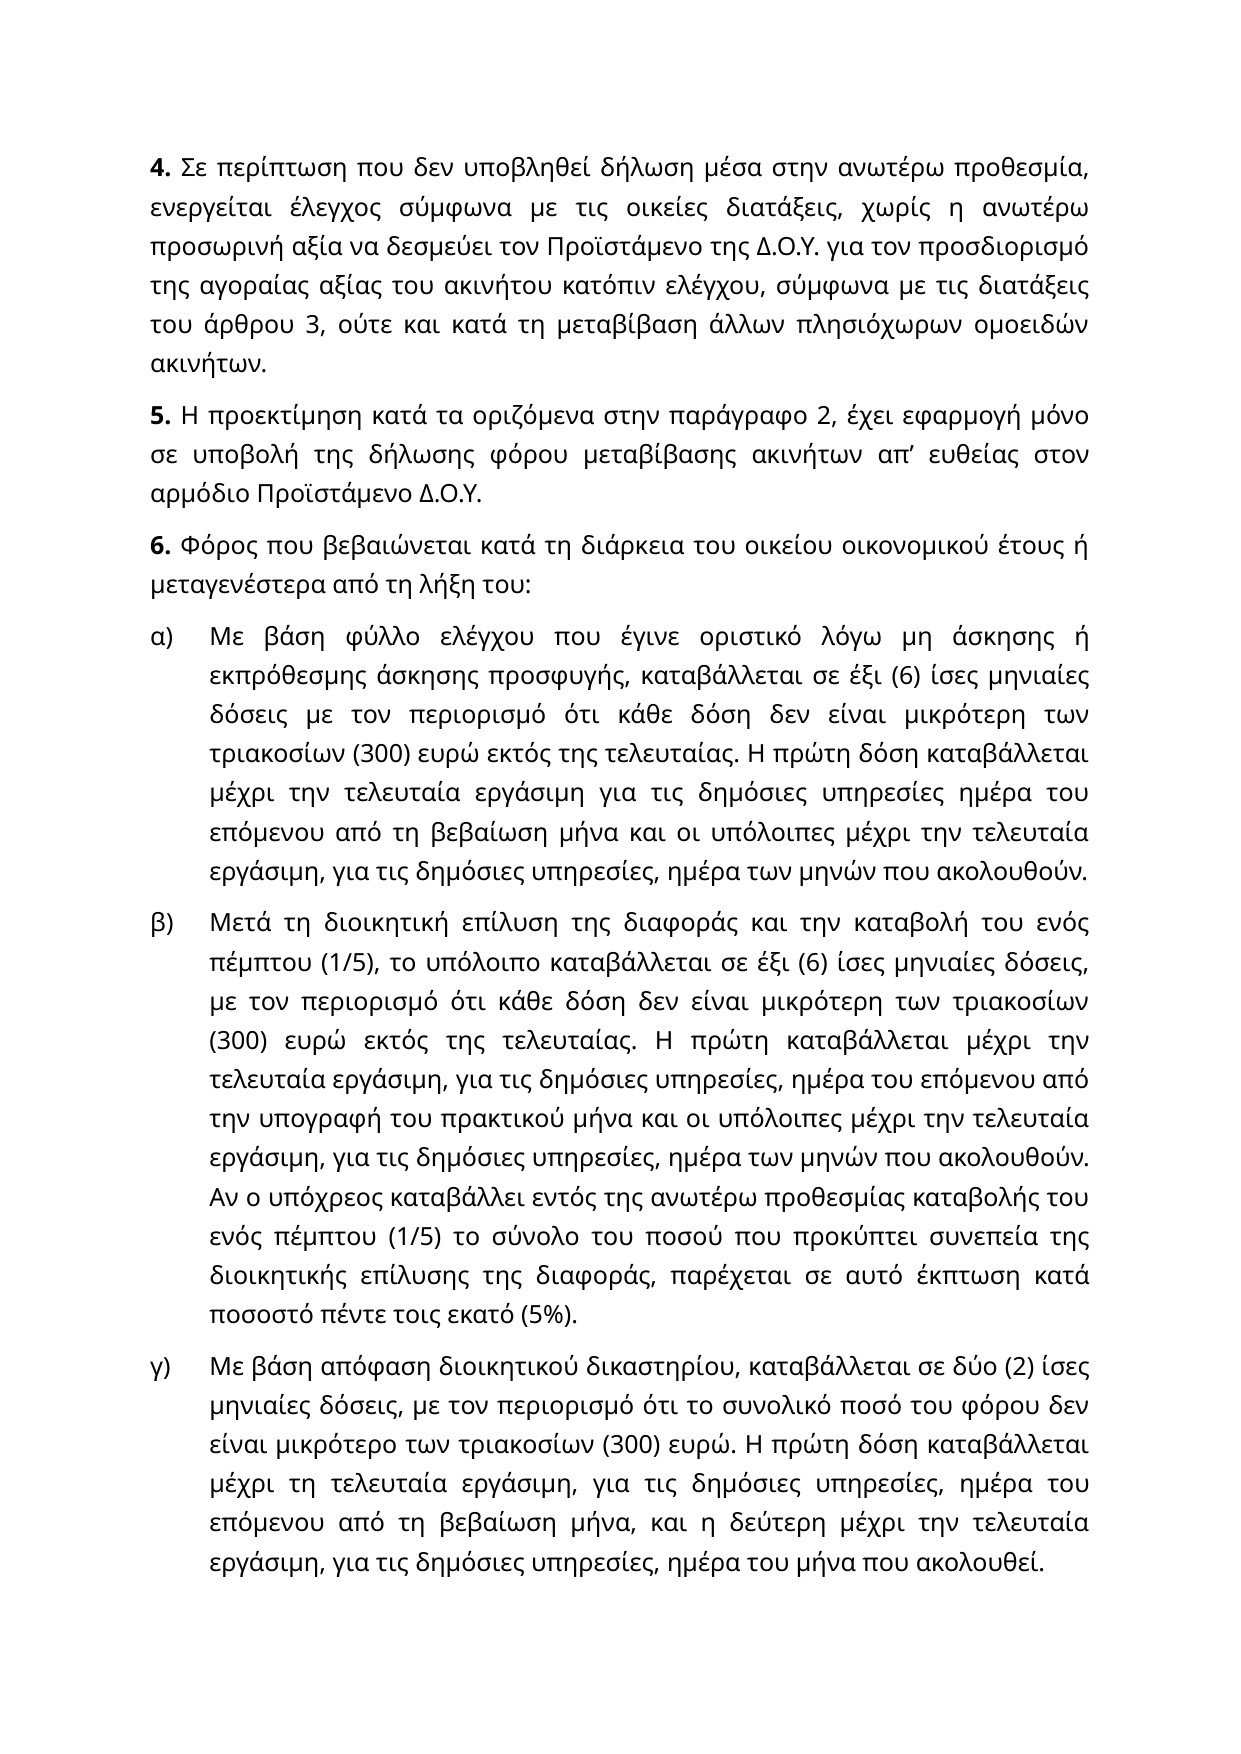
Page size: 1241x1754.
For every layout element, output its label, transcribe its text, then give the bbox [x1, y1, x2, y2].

list α) Με βάση φύλλο ελέγχου που έγινε οριστικό λόγω μη άσκησης ή εκπρόθεσμης άσκησης προσφυγής, καταβάλλεται σε έξι (6) ίσες μηνιαίες δόσεις με τον περιορισμό ότι κάθε δόση δεν είναι μικρότερη των τριακοσίων (300) ευρώ εκτός της τελευταίας. Η πρώτη δόση καταβάλλεται μέχρι την τελευταία εργάσιμη για τις δημόσιες υπηρεσίες ημέρα του επόμενου από τη βεβαίωση μήνα και οι υπόλοιπες μέχρι την τελευταία εργάσιμη, για τις δημόσιες υπηρεσίες, ημέρα των μηνών που ακολουθούν. [150, 618, 1090, 887]
text 6. Φόρος που βεβαιώνεται κατά τη διάρκεια του οικείου οικονομικού έτους ή μεταγενέστερα από τη λήξη του: [150, 527, 1090, 601]
list β) Μετά τη διοικητική επίλυση της διαφοράς και την καταβολή του ενός πέμπτου (1/5), το υπόλοιπο καταβάλλεται σε έξι (6) ίσες μηνιαίες δόσεις, με τον περιορισμό ότι κάθε δόση δεν είναι μικρότερη των τριακοσίων (300) ευρώ εκτός της τελευταίας. Η πρώτη καταβάλλεται μέχρι την τελευταία εργάσιμη, για τις δημόσιες υπηρεσίες, ημέρα του επόμενου από την υπογραφή του πρακτικού μήνα και οι υπόλοιπες μέχρι την τελευταία εργάσιμη, για τις δημόσιες υπηρεσίες, ημέρα των μηνών που ακολουθούν. Αν ο υπόχρεος καταβάλλει εντός της ανωτέρω προθεσμίας καταβολής του ενός πέμπτου (1/5) το σύνολο του ποσού που προκύπτει συνεπεία της διοικητικής επίλυσης της διαφοράς, παρέχεται σε αυτό έκπτωση κατά ποσοστό πέντε τοις εκατό (5%). [150, 905, 1090, 1331]
text 4. Σε περίπτωση που δεν υποβληθεί δήλωση μέσα στην ανωτέρω προθεσμία, ενεργείται έλεγχος σύμφωνα με τις οικείες διατάξεις, χωρίς η ανωτέρω προσωρινή αξία να δεσμεύει τον Προϊστάμενο της Δ.Ο.Υ. για τον προσδιορισμό της αγοραίας αξίας του ακινήτου κατόπιν ελέγχου, σύμφωνα με τις διατάξεις του άρθρου 3, ούτε και κατά τη μεταβίβαση άλλων πλησιόχωρων ομοειδών ακινήτων. [150, 150, 1090, 380]
text 5. Η προεκτίμηση κατά τα οριζόμενα στην παράγραφο 2, έχει εφαρμογή μόνο σε υποβολή της δήλωσης φόρου μεταβίβασης ακινήτων απ’ ευθείας στον αρμόδιο Προϊστάμενο Δ.Ο.Υ. [150, 397, 1090, 510]
list γ) Με βάση απόφαση διοικητικού δικαστηρίου, καταβάλλεται σε δύο (2) ίσες μηνιαίες δόσεις, με τον περιορισμό ότι το συνολικό ποσό του φόρου δεν είναι μικρότερο των τριακοσίων (300) ευρώ. Η πρώτη δόση καταβάλλεται μέχρι τη τελευταία εργάσιμη, για τις δημόσιες υπηρεσίες, ημέρα του επόμενου από τη βεβαίωση μήνα, και η δεύτερη μέχρι την τελευταία εργάσιμη, για τις δημόσιες υπηρεσίες, ημέρα του μήνα που ακολουθεί. [150, 1348, 1090, 1578]
